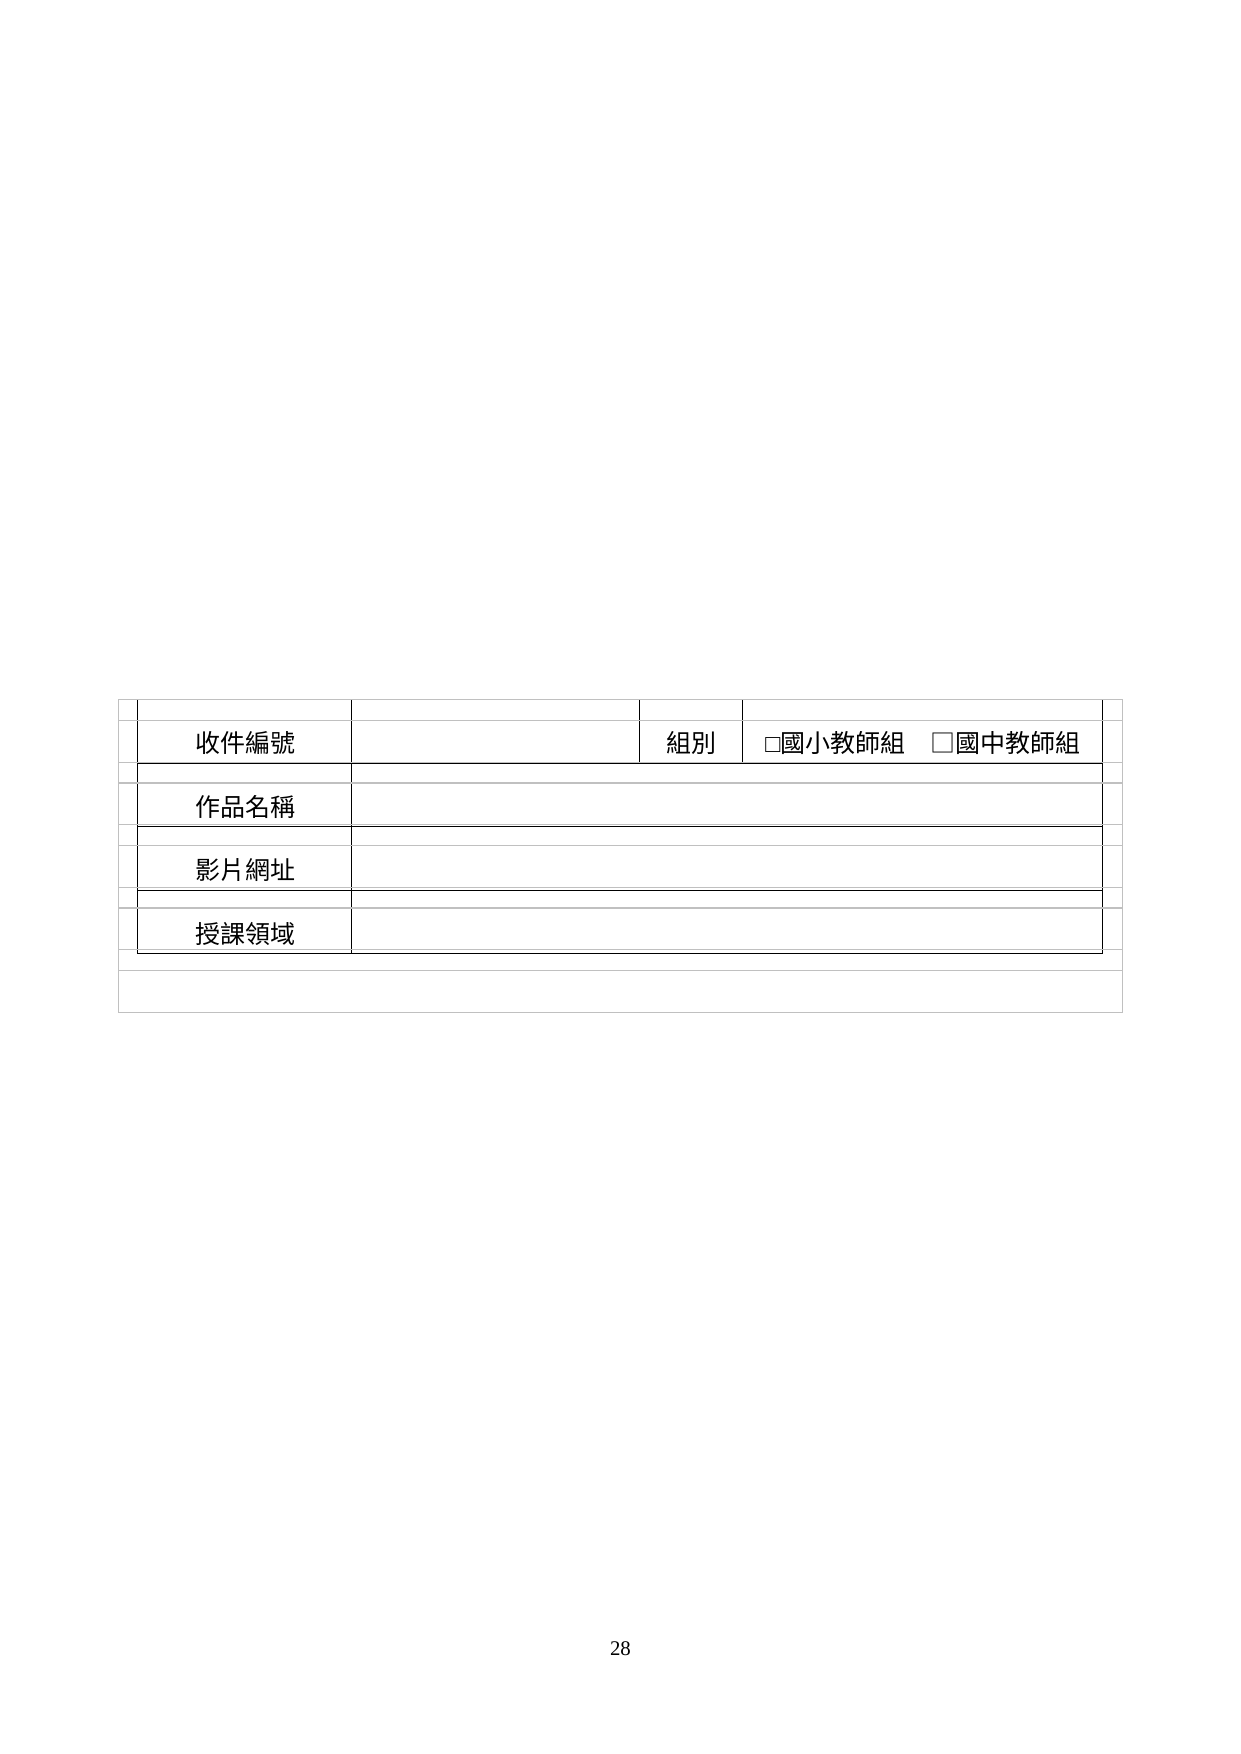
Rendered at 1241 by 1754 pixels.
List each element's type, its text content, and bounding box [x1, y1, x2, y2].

table_cell [352, 891, 1102, 907]
table_header [138, 700, 351, 720]
table_cell [352, 784, 1102, 824]
table_cell [138, 891, 351, 907]
table_cell [352, 909, 1102, 949]
table_header □國小教師組 □國中教師組 [743, 721, 1102, 762]
table_header （勿填寫） [352, 721, 639, 762]
table_cell （提供YouTube影片網址） [352, 846, 1102, 887]
table_header 收件編號 [138, 721, 351, 762]
table_cell [352, 827, 1102, 845]
table_cell 授課領域 [138, 909, 351, 949]
table_header [352, 700, 639, 720]
table_cell [352, 764, 1102, 782]
table_header [640, 700, 742, 720]
table_cell [138, 764, 351, 782]
table_header [743, 700, 1102, 720]
table_header 組別 [640, 721, 742, 762]
table_cell [138, 827, 351, 845]
table_cell 作品名稱 [138, 784, 351, 824]
table_cell 影片網址 [138, 846, 351, 887]
